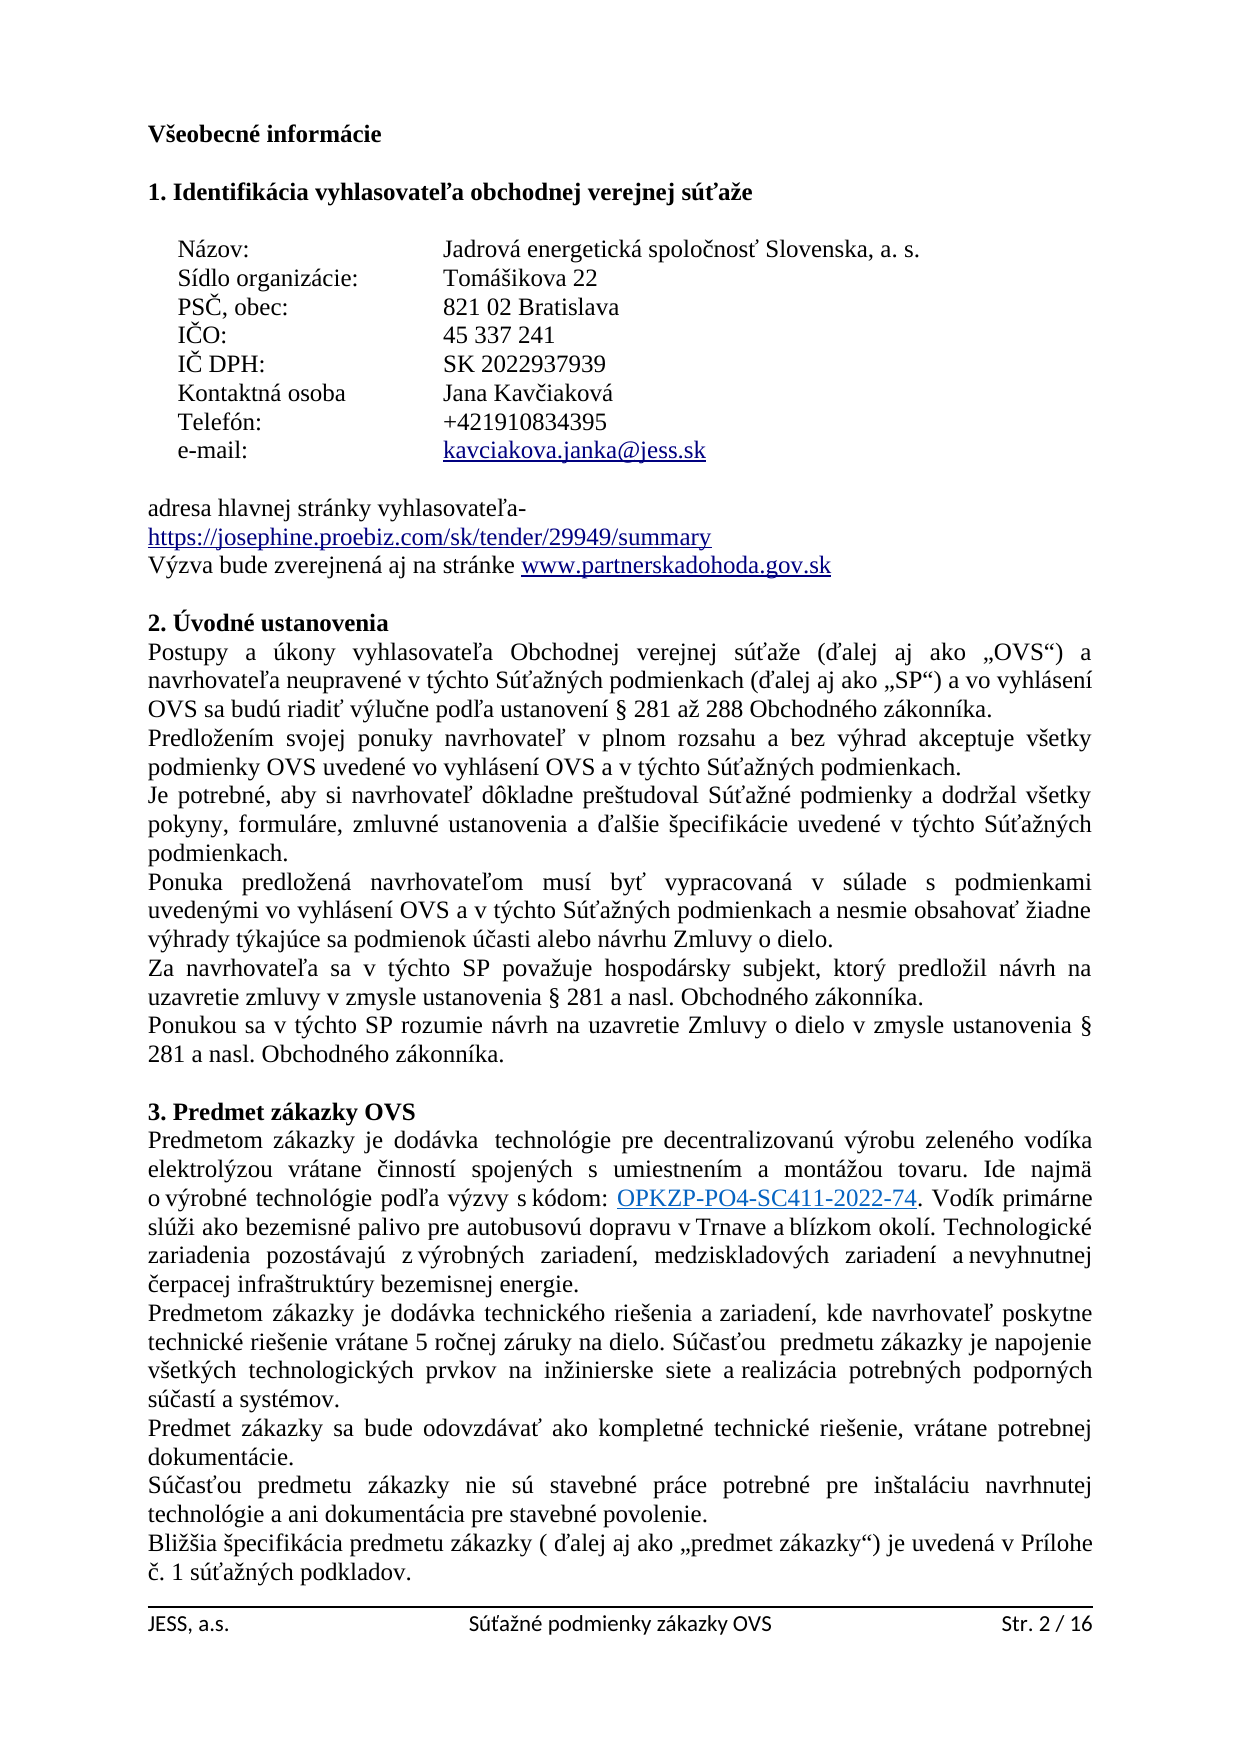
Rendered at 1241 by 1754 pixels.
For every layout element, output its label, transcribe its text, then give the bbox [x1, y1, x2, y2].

text Postupy a úkony vyhlasovateľa Obchodnej verejnej súťaže (ďalej aj ako „OVS“) a navrhovateľa neupravené v týchto Súťažných podmienkach (ďalej aj ako „SP“) a vo vyhlásení OVS sa budú riadiť výlučne podľa ustanovení § 281 až 288 Obchodného zákonníka. [148, 637, 1093, 723]
text Kontaktná osoba Jana Kavčiaková [177, 378, 1093, 407]
text Ponuka predložená navrhovateľom musí byť vypracovaná v súlade s podmienkami uvedenými vo vyhlásení OVS a v týchto Súťažných podmienkach a nesmie obsahovať žiadne výhrady týkajúce sa podmienok účasti alebo návrhu Zmluvy o dielo. [148, 867, 1093, 953]
text Všeobecné informácie [148, 119, 1093, 148]
text 2. Úvodné ustanovenia [148, 608, 1093, 637]
text Predmetom zákazky je dodávka technológie pre decentralizovanú výrobu zeleného vodíka elektrolýzou vrátane činností spojených s umiestnením a montážou tovaru. Ide najmä o výrobné technológie podľa výzvy s kódom: OPKZP-PO4-SC411-2022-74. Vodík primárne slúži ako bezemisné palivo pre autobusovú dopravu v Trnave a blízkom okolí. Technologické zariadenia pozostávajú z výrobných zariadení, medziskladových zariadení a nevyhnutnej čerpacej infraštruktúry bezemisnej energie. [148, 1125, 1093, 1298]
text Je potrebné, aby si navrhovateľ dôkladne preštudoval Súťažné podmienky a dodržal všetky pokyny, formuláre, zmluvné ustanovenia a ďalšie špecifikácie uvedené v týchto Súťažných podmienkach. [148, 780, 1093, 867]
text Predmet zákazky sa bude odovzdávať ako kompletné technické riešenie, vrátane potrebnej dokumentácie. [148, 1413, 1093, 1470]
text Predmetom zákazky je dodávka technického riešenia a zariadení, kde navrhovateľ poskytne technické riešenie vrátane 5 ročnej záruky na dielo. Súčasťou predmetu zákazky je napojenie všetkých technologických prvkov na inžinierske siete a realizácia potrebných podporných súčastí a systémov. [148, 1298, 1093, 1413]
text 3. Predmet zákazky OVS [148, 1097, 1093, 1125]
text Za navrhovateľa sa v týchto SP považuje hospodársky subjekt, ktorý predložil návrh na uzavretie zmluvy v zmysle ustanovenia § 281 a nasl. Obchodného zákonníka. [148, 953, 1093, 1010]
text Sídlo organizácie: Tomášikova 22 [177, 263, 1093, 292]
text IČO: 45 337 241 [177, 320, 1093, 349]
text Telefón: +421910834395 [177, 407, 1093, 435]
text Bližšia špecifikácia predmetu zákazky ( ďalej aj ako „predmet zákazky“) je uvedená v Prílohe č. 1 súťažných podkladov. [148, 1528, 1093, 1585]
text Výzva bude zverejnená aj na stránke www.partnerskadohoda.gov.sk [148, 550, 1093, 579]
text Predložením svojej ponuky navrhovateľ v plnom rozsahu a bez výhrad akceptuje všetky podmienky OVS uvedené vo vyhlásení OVS a v týchto Súťažných podmienkach. [148, 723, 1093, 780]
text PSČ, obec: 821 02 Bratislava [177, 292, 1093, 320]
text Ponukou sa v týchto SP rozumie návrh na uzavretie Zmluvy o dielo v zmysle ustanovenia § 281 a nasl. Obchodného zákonníka. [148, 1010, 1093, 1068]
text Súčasťou predmetu zákazky nie sú stavebné práce potrebné pre inštaláciu navrhnutej technológie a ani dokumentácia pre stavebné povolenie. [148, 1470, 1093, 1528]
text adresa hlavnej stránky vyhlasovateľa- https://josephine.proebiz.com/sk/tender/29949/summary [148, 493, 1093, 550]
text e-mail: kavciakova.janka@jess.sk [177, 435, 1093, 464]
text 1. Identifikácia vyhlasovateľa obchodnej verejnej súťaže [148, 177, 1093, 205]
text Názov: Jadrová energetická spoločnosť Slovenska, a. s. [177, 234, 1093, 263]
text IČ DPH: SK 2022937939 [177, 349, 1093, 378]
